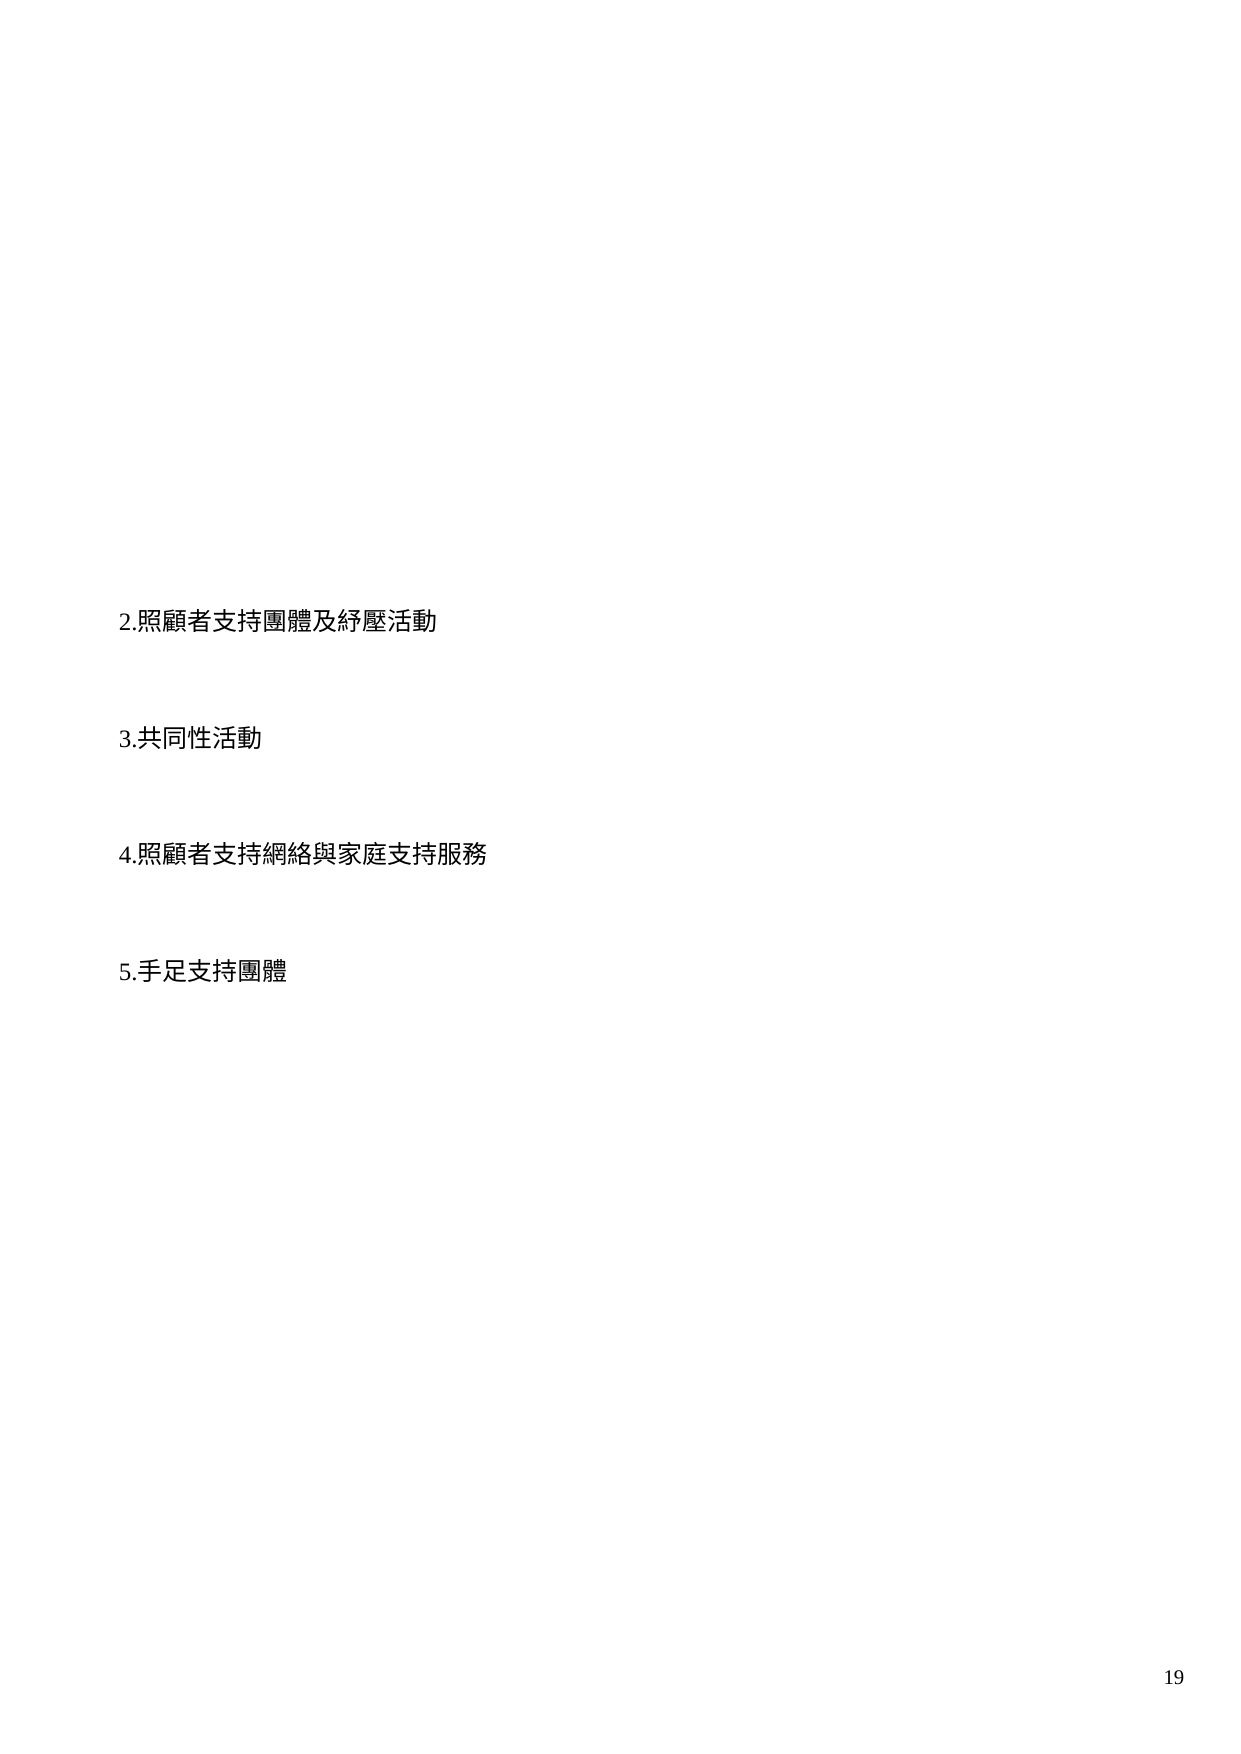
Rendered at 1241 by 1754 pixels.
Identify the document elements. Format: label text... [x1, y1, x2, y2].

text 2.照顧者支持團體及紓壓活動 [45, 601, 1180, 638]
text 5.手足支持團體 [45, 951, 1180, 988]
text 4.照顧者支持網絡與家庭支持服務 [45, 835, 1180, 871]
text 3.共同性活動 [45, 718, 1180, 754]
